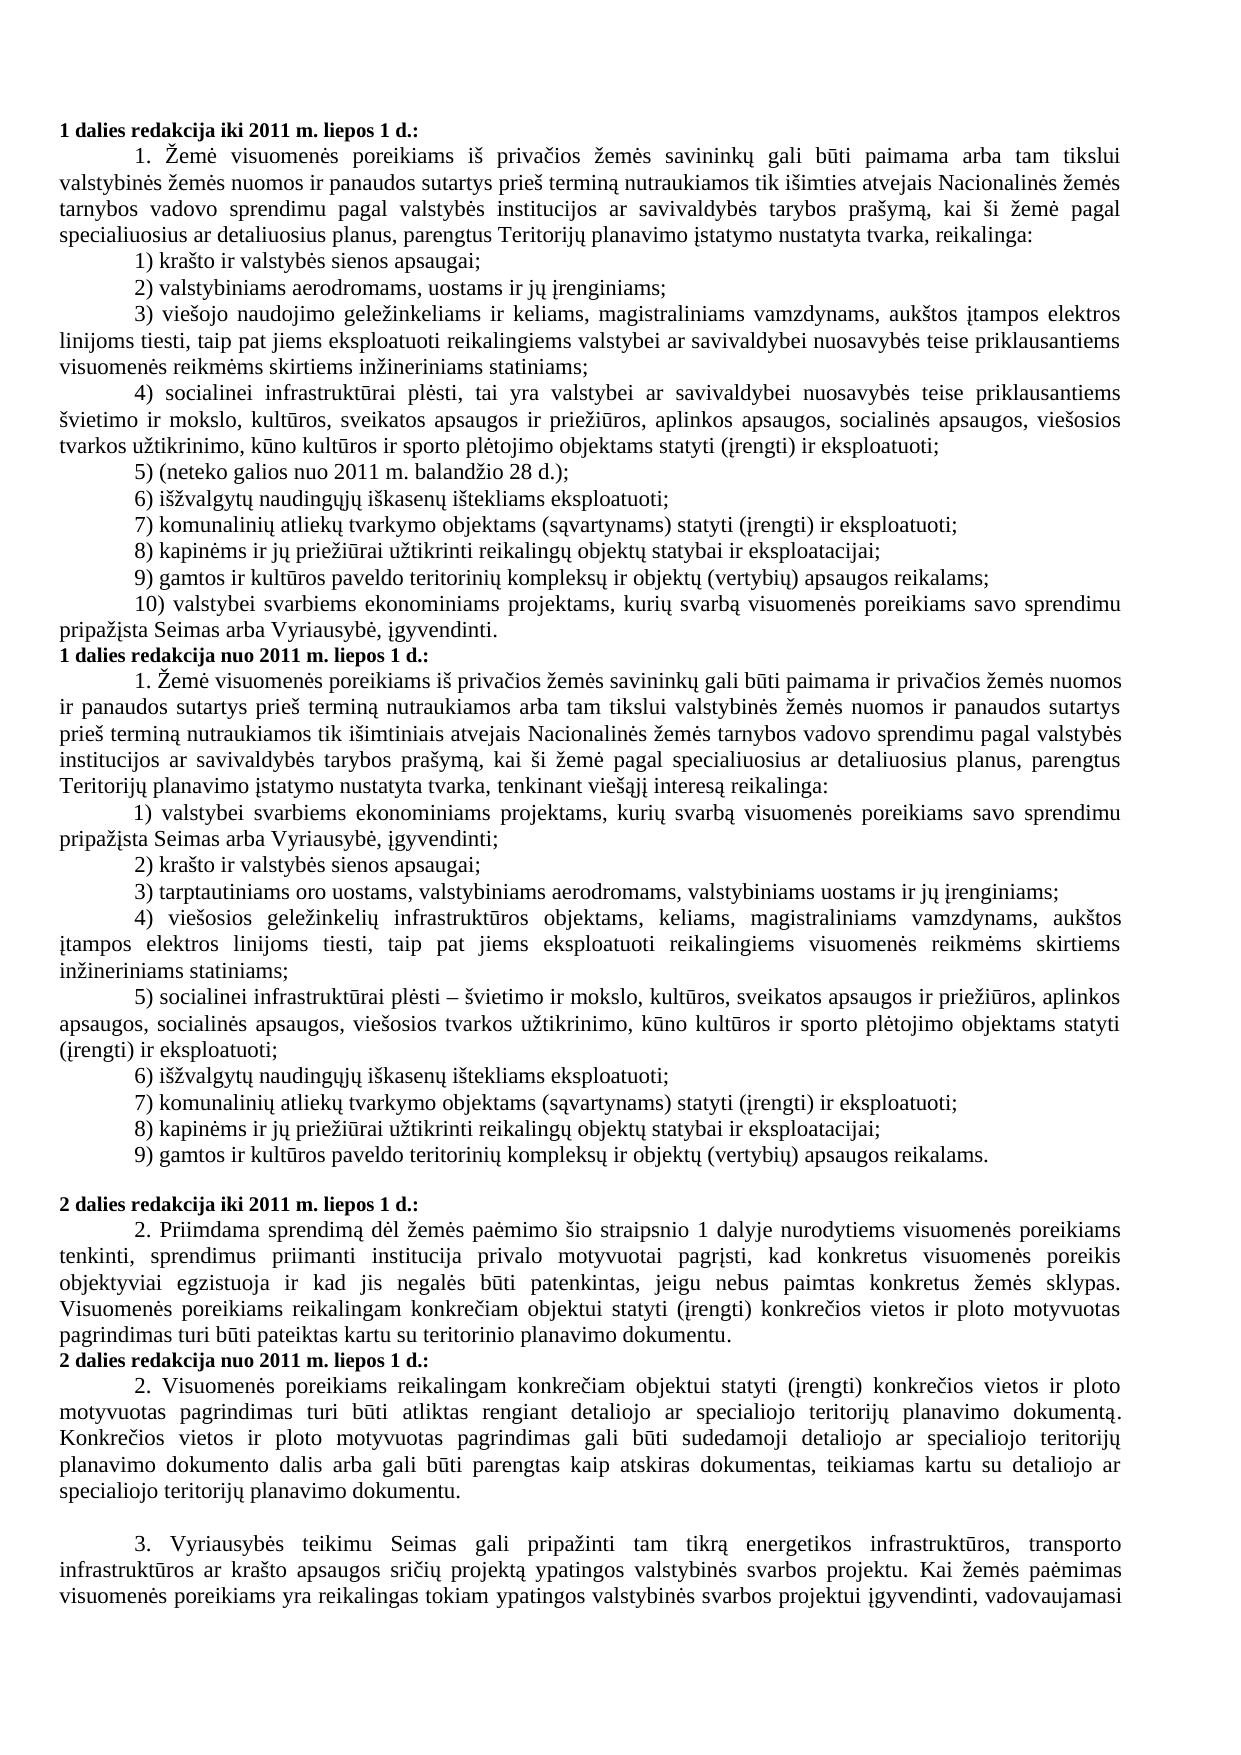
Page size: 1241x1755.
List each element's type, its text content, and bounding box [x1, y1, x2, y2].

text 1 dalies redakcija iki 2011 m. liepos 1 d.: [59, 118, 1122, 142]
text 7) komunalinių atliekų tvarkymo objektams (sąvartynams) statyti (įrengti) ir eksploatuoti; [59, 511, 1122, 537]
text 9) gamtos ir kultūros paveldo teritorinių kompleksų ir objektų (vertybių) apsaugos reikalams; [59, 564, 1122, 590]
text 8) kapinėms ir jų priežiūrai užtikrinti reikalingų objektų statybai ir eksploatacijai; [59, 1115, 1122, 1141]
text 9) gamtos ir kultūros paveldo teritorinių kompleksų ir objektų (vertybių) apsaugos reikalams. [59, 1141, 1122, 1168]
text 2 dalies redakcija iki 2011 m. liepos 1 d.: [59, 1192, 1122, 1216]
text 1) krašto ir valstybės sienos apsaugai; [59, 248, 1122, 274]
text 4) viešosios geležinkelių infrastruktūros objektams, keliams, magistraliniams vamzdynams, aukštos įtampos elektros linijoms tiesti, taip pat jiems eksploatuoti reikalingiems visuomenės reikmėms skirtiems inžineriniams statiniams; [59, 904, 1122, 983]
text 5) (neteko galios nuo 2011 m. balandžio 28 d.); [59, 458, 1122, 485]
text 1) valstybei svarbiems ekonominiams projektams, kurių svarbą visuomenės poreikiams savo sprendimu pripažįsta Seimas arba Vyriausybė, įgyvendinti; [59, 799, 1122, 851]
text 10) valstybei svarbiems ekonominiams projektams, kurių svarbą visuomenės poreikiams savo sprendimu pripažįsta Seimas arba Vyriausybė, įgyvendinti. [59, 590, 1122, 643]
text 8) kapinėms ir jų priežiūrai užtikrinti reikalingų objektų statybai ir eksploatacijai; [59, 537, 1122, 564]
text 2 dalies redakcija nuo 2011 m. liepos 1 d.: [59, 1348, 1122, 1372]
text 3) tarptautiniams oro uostams, valstybiniams aerodromams, valstybiniams uostams ir jų įrenginiams; [59, 878, 1122, 904]
text 6) išžvalgytų naudingųjų iškasenų ištekliams eksploatuoti; [59, 1062, 1122, 1089]
text 1 dalies redakcija nuo 2011 m. liepos 1 d.: [59, 643, 1122, 667]
text 7) komunalinių atliekų tvarkymo objektams (sąvartynams) statyti (įrengti) ir eksploatuoti; [59, 1089, 1122, 1115]
text 2. Visuomenės poreikiams reikalingam konkrečiam objektui statyti (įrengti) konkrečios vietos ir ploto motyvuotas pagrindimas turi būti atliktas rengiant detaliojo ar specialiojo teritorijų planavimo dokumentą. Konkrečios vietos ir ploto motyvuotas pagrindimas gali būti sudedamoji detaliojo ar specialiojo teritorijų planavimo dokumento dalis arba gali būti parengtas kaip atskiras dokumentas, teikiamas kartu su detaliojo ar specialiojo teritorijų planavimo dokumentu. [59, 1372, 1122, 1503]
text 2) krašto ir valstybės sienos apsaugai; [59, 851, 1122, 878]
text 5) socialinei infrastruktūrai plėsti – švietimo ir mokslo, kultūros, sveikatos apsaugos ir priežiūros, aplinkos apsaugos, socialinės apsaugos, viešosios tvarkos užtikrinimo, kūno kultūros ir sporto plėtojimo objektams statyti (įrengti) ir eksploatuoti; [59, 983, 1122, 1062]
text 1. Žemė visuomenės poreikiams iš privačios žemės savininkų gali būti paimama ir privačios žemės nuomos ir panaudos sutartys prieš terminą nutraukiamos arba tam tikslui valstybinės žemės nuomos ir panaudos sutartys prieš terminą nutraukiamos tik išimtiniais atvejais Nacionalinės žemės tarnybos vadovo sprendimu pagal valstybės institucijos ar savivaldybės tarybos prašymą, kai ši žemė pagal specialiuosius ar detaliuosius planus, parengtus Teritorijų planavimo įstatymo nustatyta tvarka, tenkinant viešąjį interesą reikalinga: [59, 667, 1122, 799]
text 3. Vyriausybės teikimu Seimas gali pripažinti tam tikrą energetikos infrastruktūros, transporto infrastruktūros ar krašto apsaugos sričių projektą ypatingos valstybinės svarbos projektu. Kai žemės paėmimas visuomenės poreikiams yra reikalingas tokiam ypatingos valstybinės svarbos projektui įgyvendinti, vadovaujamasi [59, 1530, 1122, 1609]
text 6) išžvalgytų naudingųjų iškasenų ištekliams eksploatuoti; [59, 485, 1122, 511]
text 2) valstybiniams aerodromams, uostams ir jų įrenginiams; [59, 274, 1122, 300]
text 1. Žemė visuomenės poreikiams iš privačios žemės savininkų gali būti paimama arba tam tikslui valstybinės žemės nuomos ir panaudos sutartys prieš terminą nutraukiamos tik išimties atvejais Nacionalinės žemės tarnybos vadovo sprendimu pagal valstybės institucijos ar savivaldybės tarybos prašymą, kai ši žemė pagal specialiuosius ar detaliuosius planus, parengtus Teritorijų planavimo įstatymo nustatyta tvarka, reikalinga: [59, 142, 1122, 248]
text 3) viešojo naudojimo geležinkeliams ir keliams, magistraliniams vamzdynams, aukštos įtampos elektros linijoms tiesti, taip pat jiems eksploatuoti reikalingiems valstybei ar savivaldybei nuosavybės teise priklausantiems visuomenės reikmėms skirtiems inžineriniams statiniams; [59, 300, 1122, 379]
text 2. Priimdama sprendimą dėl žemės paėmimo šio straipsnio 1 dalyje nurodytiems visuomenės poreikiams tenkinti, sprendimus priimanti institucija privalo motyvuotai pagrįsti, kad konkretus visuomenės poreikis objektyviai egzistuoja ir kad jis negalės būti patenkintas, jeigu nebus paimtas konkretus žemės sklypas. Visuomenės poreikiams reikalingam konkrečiam objektui statyti (įrengti) konkrečios vietos ir ploto motyvuotas pagrindimas turi būti pateiktas kartu su teritorinio planavimo dokumentu. [59, 1216, 1122, 1348]
text 4) socialinei infrastruktūrai plėsti, tai yra valstybei ar savivaldybei nuosavybės teise priklausantiems švietimo ir mokslo, kultūros, sveikatos apsaugos ir priežiūros, aplinkos apsaugos, socialinės apsaugos, viešosios tvarkos užtikrinimo, kūno kultūros ir sporto plėtojimo objektams statyti (įrengti) ir eksploatuoti; [59, 379, 1122, 458]
